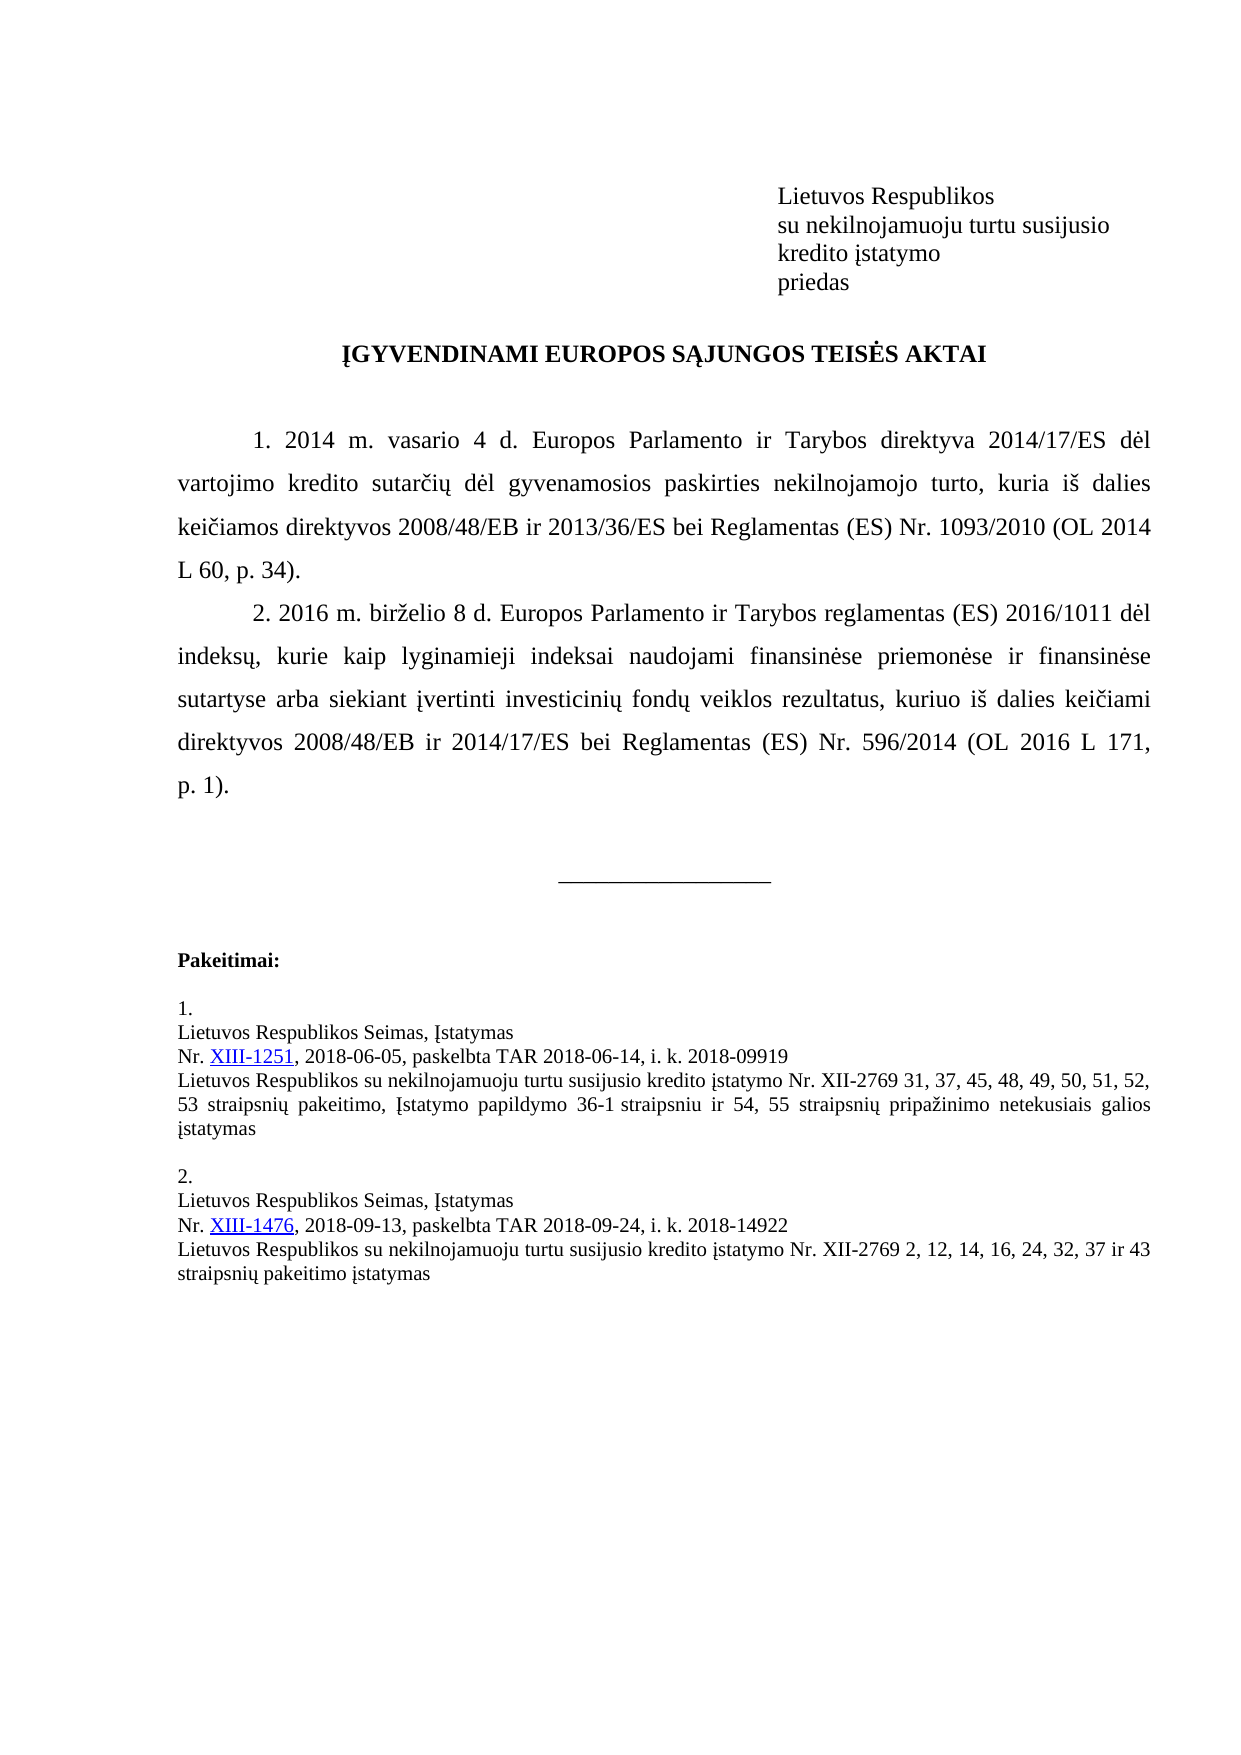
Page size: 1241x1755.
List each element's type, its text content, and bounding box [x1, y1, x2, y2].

text 1. [177, 996, 1152, 1020]
text Nr. XIII-1476, 2018-09-13, paskelbta TAR 2018-09-24, i. k. 2018-14922 [177, 1212, 1152, 1237]
text Lietuvos Respublikos [177, 181, 1152, 210]
text Lietuvos Respublikos su nekilnojamuoju turtu susijusio kredito įstatymo Nr. XII-2769 31, 37, 45, 48, 49, 50, 51, 52, 53 straipsnių pakeitimo, Įstatymo papildymo 36-1 straipsniu ir 54, 55 straipsnių pripažinimo netekusiais galios įstatymas [177, 1068, 1152, 1140]
text 1. 2014 m. vasario 4 d. Europos Parlamento ir Tarybos direktyva 2014/17/ES dėl vartojimo kredito sutarčių dėl gyvenamosios paskirties nekilnojamojo turto, kuria iš dalies keičiamos direktyvos 2008/48/EB ir 2013/36/ES bei Reglamentas (ES) Nr. 1093/2010 (OL 2014 L 60, p. 34). [177, 425, 1152, 583]
subtitle ĮGYVENDINAMI EUROPOS SĄJUNGOS TEISĖS AKTAI [177, 339, 1152, 368]
text kredito įstatymo [177, 238, 1152, 267]
text Nr. XIII-1251, 2018-06-05, paskelbta TAR 2018-06-14, i. k. 2018-09919 [177, 1044, 1152, 1068]
text Lietuvos Respublikos Seimas, Įstatymas [177, 1020, 1152, 1044]
text Pakeitimai: [177, 948, 1152, 972]
text 2. 2016 m. birželio 8 d. Europos Parlamento ir Tarybos reglamentas (ES) 2016/1011 dėl indeksų, kurie kaip lyginamieji indeksai naudojami finansinėse priemonėse ir finansinėse sutartyse arba siekiant įvertinti investicinių fondų veiklos rezultatus, kuriuo iš dalies keičiami direktyvos 2008/48/EB ir 2014/17/ES bei Reglamentas (ES) Nr. 596/2014 (OL 2016 L 171, p. 1). [177, 598, 1152, 799]
text _________________ [177, 857, 1152, 885]
text Lietuvos Respublikos su nekilnojamuoju turtu susijusio kredito įstatymo Nr. XII-2769 2, 12, 14, 16, 24, 32, 37 ir 43 straipsnių pakeitimo įstatymas [177, 1237, 1152, 1285]
text 2. [177, 1164, 1152, 1188]
text Lietuvos Respublikos Seimas, Įstatymas [177, 1188, 1152, 1212]
text su nekilnojamuoju turtu susijusio [177, 210, 1152, 238]
text priedas [177, 267, 1152, 296]
